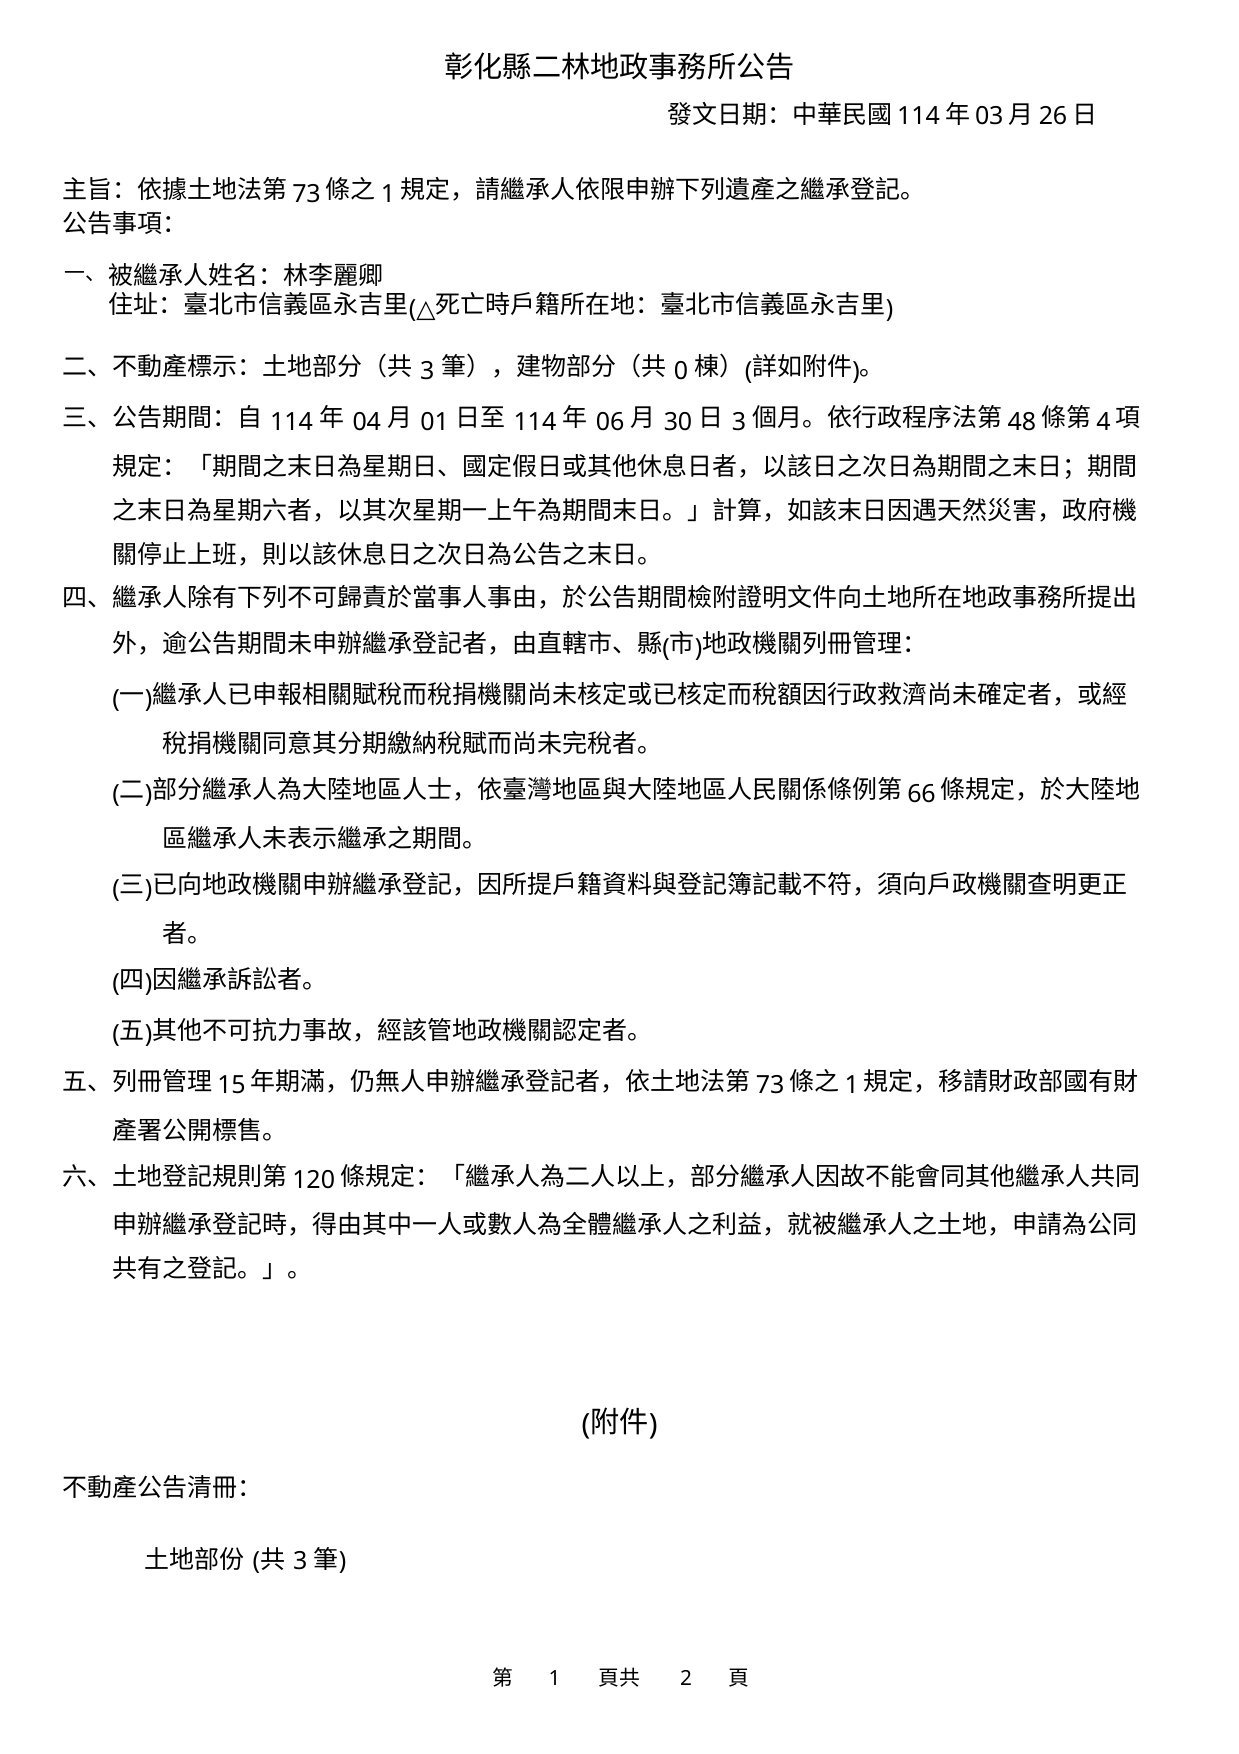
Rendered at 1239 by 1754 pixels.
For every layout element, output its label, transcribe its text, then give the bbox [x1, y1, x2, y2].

table_cell [0, 1658, 62, 1698]
table_cell [0, 95, 62, 135]
table_cell [718, 1352, 759, 1392]
table_header [62, 0, 109, 41]
table_cell [62, 1352, 109, 1392]
table_cell [1177, 353, 1239, 1352]
table_cell [1177, 176, 1239, 216]
table_cell 發文日期：中華民國114年03月26日 [667, 95, 1177, 135]
table_cell [0, 353, 62, 1352]
table_cell [0, 1352, 62, 1392]
table_cell [0, 261, 62, 312]
table_cell [0, 135, 62, 176]
table_cell [483, 1598, 523, 1657]
table_cell [483, 1352, 523, 1392]
table_cell [109, 1352, 482, 1392]
table_header [585, 0, 653, 41]
table_cell [62, 95, 109, 135]
table_cell [585, 1352, 653, 1392]
table_cell [1177, 1598, 1239, 1657]
table_cell [109, 95, 482, 135]
table_header [483, 0, 523, 41]
table_cell [1177, 216, 1239, 261]
table_cell [1177, 1658, 1239, 1698]
table_header [109, 0, 482, 41]
table_cell [653, 95, 667, 135]
table_cell [62, 1658, 109, 1698]
table_header [759, 0, 1177, 41]
table_cell [483, 135, 523, 176]
table_cell [109, 1598, 482, 1657]
table_header [667, 0, 718, 41]
table_cell [109, 135, 482, 176]
table_header [1177, 0, 1239, 41]
table_header [0, 0, 62, 41]
table_cell 被繼承人姓名：林李麗卿 住址：臺北市信義區永吉里(△死亡時戶籍所在地：臺北市信義區永吉里) [109, 261, 1177, 353]
table_header [523, 0, 585, 41]
table_cell [0, 176, 62, 216]
table_cell [1177, 1392, 1239, 1453]
table_cell [483, 95, 523, 135]
table_cell [653, 135, 667, 176]
table_cell 土地部份 (共 3 筆) [62, 1526, 1177, 1597]
table_cell [653, 1352, 667, 1392]
table_cell [759, 1658, 1177, 1698]
table_cell [667, 1352, 718, 1392]
table_cell 主旨：依據土地法第73條之1規定，請繼承人依限申辦下列遺產之繼承登記。 公告事項： [62, 176, 1177, 261]
table_cell (附件) [62, 1392, 1177, 1453]
table_cell [1177, 95, 1239, 135]
table_cell 2 [653, 1658, 718, 1698]
table_cell 1 [523, 1658, 585, 1698]
table_cell [62, 1598, 109, 1657]
table_cell [0, 312, 62, 353]
table_cell 第 [483, 1658, 523, 1698]
table_cell 彰化縣二林地政事務所公告 [62, 41, 1177, 94]
table_cell 不動產公告清冊： [62, 1454, 1177, 1526]
table_cell [523, 1352, 585, 1392]
table_cell [585, 1598, 653, 1657]
table_cell [62, 312, 109, 353]
table_cell 頁 [718, 1658, 759, 1698]
table_cell [667, 135, 718, 176]
table_cell [1177, 1526, 1239, 1597]
table_cell [1177, 1352, 1239, 1392]
table_cell [585, 95, 653, 135]
table_cell [0, 1454, 62, 1526]
table_cell [718, 135, 759, 176]
table_header [653, 0, 667, 41]
table_cell 一、 [62, 261, 109, 312]
table_cell [1177, 261, 1239, 312]
table_cell [523, 135, 585, 176]
table_cell [1177, 312, 1239, 353]
table_cell [0, 216, 62, 261]
table_cell [0, 1526, 62, 1597]
table_cell 二、不動產標示：土地部分（共 3 筆），建物部分（共 0 棟）(詳如附件)。 三、公告期間：自 114 年 04 月 01 日至 114 年 06 月 30 日 3 個月。依行政程序法第48條第4項 規定：「期間之末日為星期日、國定假日或其他休息日者，以該日之次日為期間之末日；期間 之末日為星期六者，以其次星期一上午為期間末日。」計算，如該末日因遇天然災害，政府機 關停止上班，則以該休息日之次日為公告之末日。 四、繼承人除有下列不可歸責於當事人事由，於公告期間檢附證明文件向土地所在地政事務所提出 外，逾公告期間未申辦繼承登記者，由直轄市、縣(市)地政機關列冊管理： (一)繼承人已申報相關賦稅而稅捐機關尚未核定或已核定而稅額因行政救濟尚未確定者，或經 稅捐機關同意其分期繳納稅賦而尚未完稅者。 (二)部分繼承人為大陸地區人士，依臺灣地區與大陸地區人民關係條例第66條規定，於大陸地 區繼承人未表示繼承之期間。 (三)已向地政機關申辦繼承登記，因所提戶籍資料與登記簿記載不符，須向戶政機關查明更正 者。 (四)因繼承訴訟者。 (五)其他不可抗力事故，經該管地政機關認定者。 五、列冊管理15年期滿，仍無人申辦繼承登記者，依土地法第73條之1規定，移請財政部國有財 產署公開標售。 六、土地登記規則第120條規定：「繼承人為二人以上，部分繼承人因故不能會同其他繼承人共同 申辦繼承登記時，得由其中一人或數人為全體繼承人之利益，就被繼承人之土地，申請為公同 共有之登記。」。 [62, 353, 1177, 1352]
table_cell [759, 135, 1177, 176]
table_cell [585, 135, 653, 176]
table_cell [759, 1598, 1177, 1657]
table_cell [653, 1598, 667, 1657]
table_cell [1177, 1454, 1239, 1526]
table_cell [718, 1598, 759, 1657]
table_cell [62, 135, 109, 176]
table_header [718, 0, 759, 41]
table_cell [759, 1352, 1177, 1392]
table_cell [667, 1598, 718, 1657]
table_cell [1177, 135, 1239, 176]
table_cell [1177, 41, 1239, 94]
table_cell [523, 95, 585, 135]
table_cell [523, 1598, 585, 1657]
table_cell [0, 1392, 62, 1453]
table_cell [109, 1658, 482, 1698]
table_cell 頁共 [585, 1658, 653, 1698]
table_cell [0, 41, 62, 94]
table_cell [0, 1598, 62, 1657]
